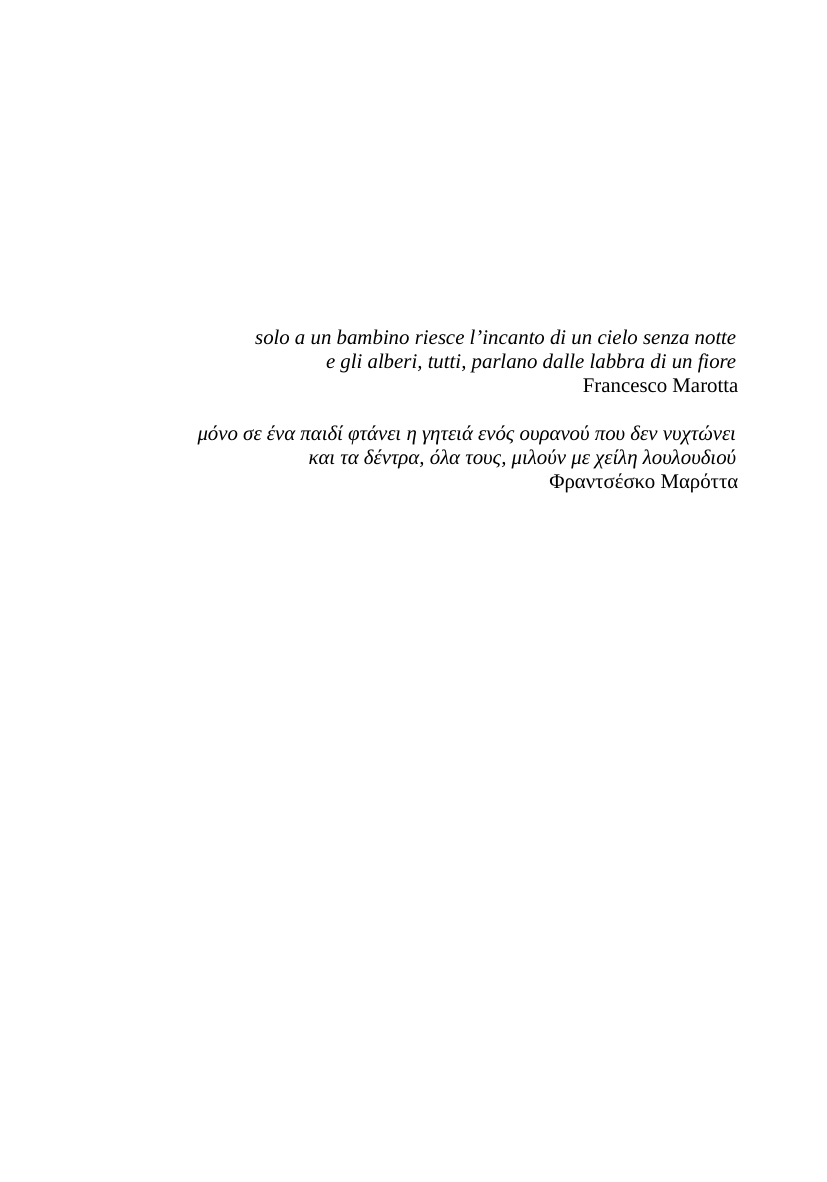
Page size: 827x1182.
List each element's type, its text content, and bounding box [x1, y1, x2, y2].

text e gli alberi, tutti, parlano dalle labbra di un fiore [88, 349, 738, 373]
text μόνο σε ένα παιδί φτάνει η γητειά ενός ουρανού που δεν νυχτώνει [88, 421, 738, 445]
text και τα δέντρα, όλα τους, μιλούν με χείλη λουλουδιού Φραντσέσκο Μαρόττα [88, 445, 738, 493]
text solo a un bambino riesce l’incanto di un cielo senza notte [88, 325, 738, 349]
text Francesco Marotta [88, 373, 738, 397]
